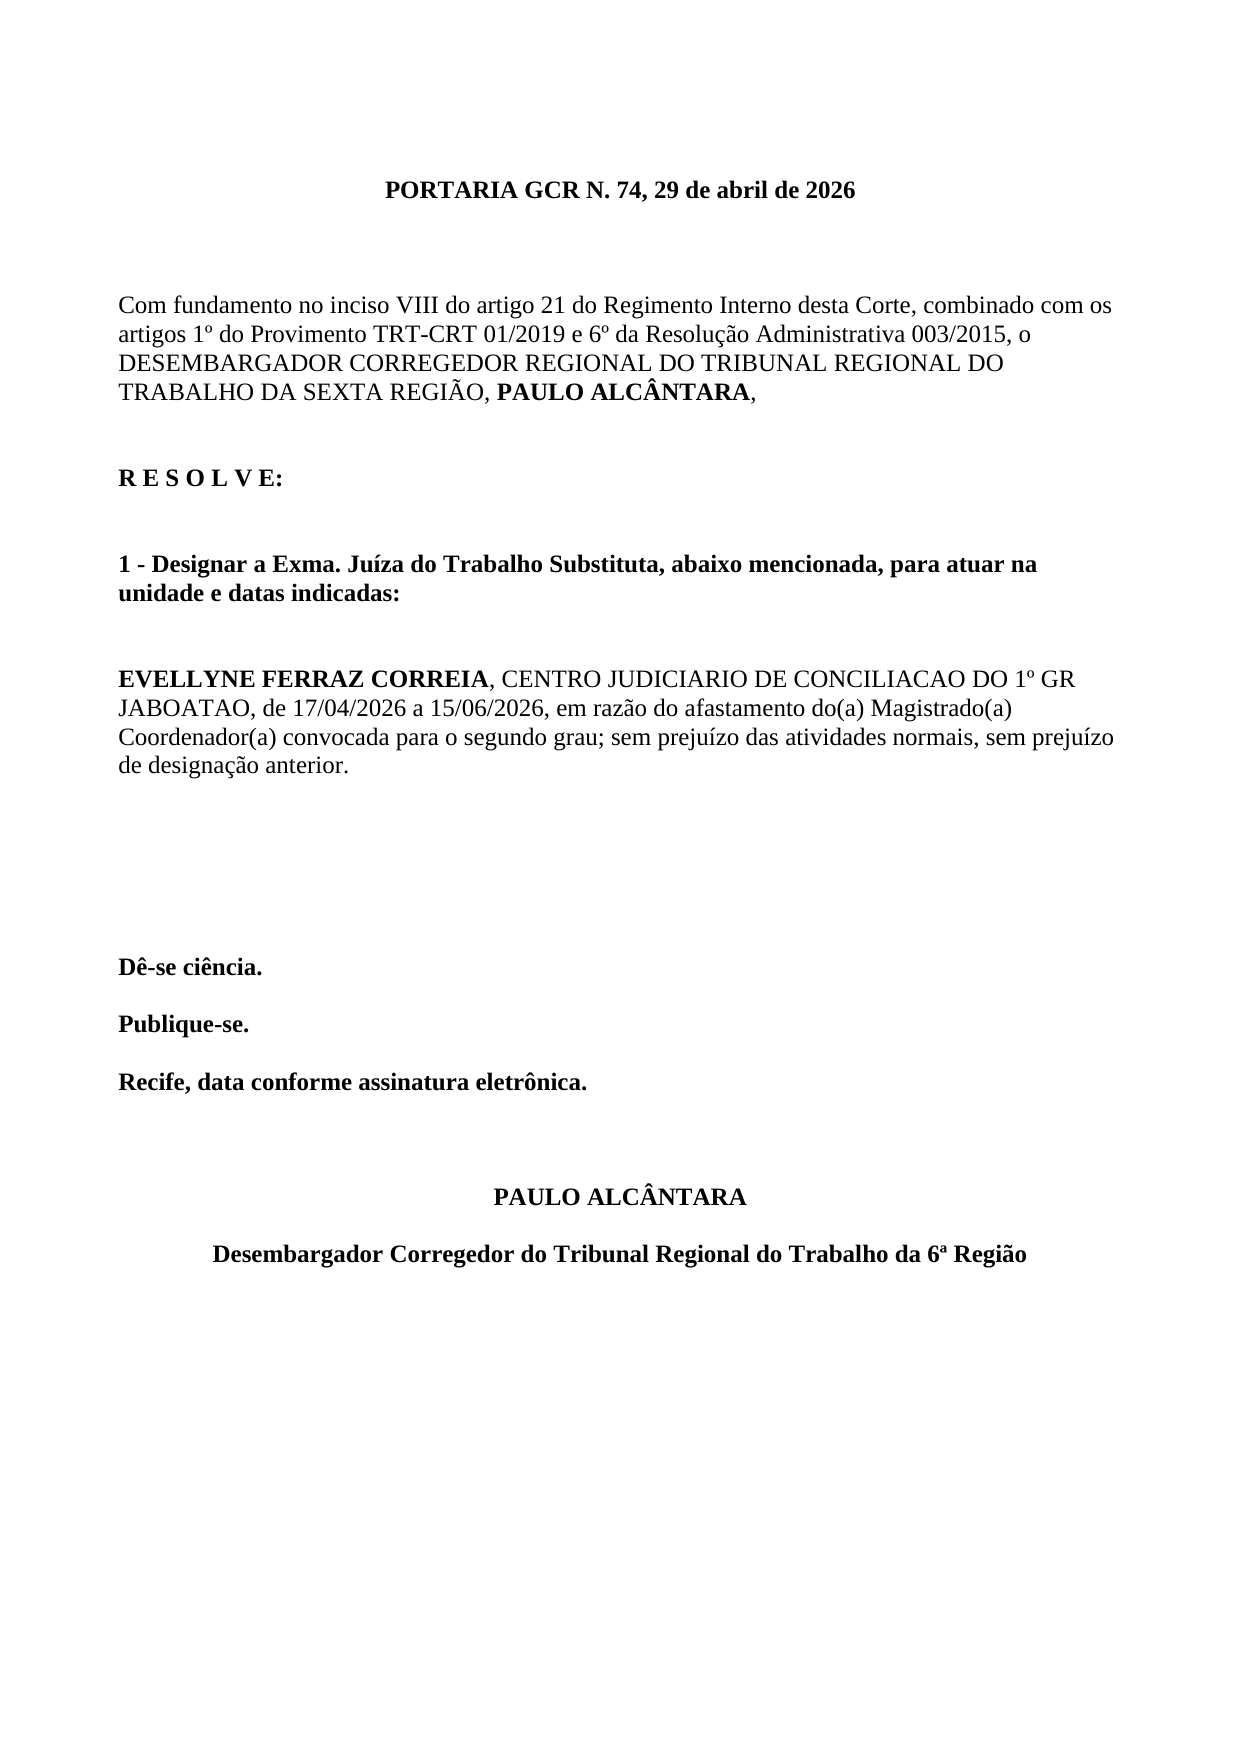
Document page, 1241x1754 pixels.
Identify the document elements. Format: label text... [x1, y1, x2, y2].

text Dê-se ciência. [118, 952, 1122, 981]
text Publique-se. [118, 1009, 1122, 1038]
text Desembargador Corregedor do Tribunal Regional do Trabalho da 6ª Região [118, 1239, 1122, 1268]
text R E S O L V E: [118, 463, 1122, 492]
text Com fundamento no inciso VIII do artigo 21 do Regimento Interno desta Corte, combinado com os artigos 1º do Provimento TRT-CRT 01/2019 e 6º da Resolução Administrativa 003/2015, o DESEMBARGADOR CORREGEDOR REGIONAL DO TRIBUNAL REGIONAL DO TRABALHO DA SEXTA REGIÃO, PAULO ALCÂNTARA, [118, 291, 1122, 406]
text 1 - Designar a Exma. Juíza do Trabalho Substituta, abaixo mencionada, para atuar na unidade e datas indicadas: [118, 549, 1122, 607]
text PAULO ALCÂNTARA [118, 1182, 1122, 1211]
text PORTARIA GCR N. 74, 29 de abril de 2026 [118, 176, 1122, 204]
text Recife, data conforme assinatura eletrônica. [118, 1067, 1122, 1096]
text EVELLYNE FERRAZ CORREIA, CENTRO JUDICIARIO DE CONCILIACAO DO 1º GR JABOATAO, de 17/04/2026 a 15/06/2026, em razão do afastamento do(a) Magistrado(a) Coordenador(a) convocada para o segundo grau; sem prejuízo das atividades normais, sem prejuízo de designação anterior. [118, 664, 1122, 779]
